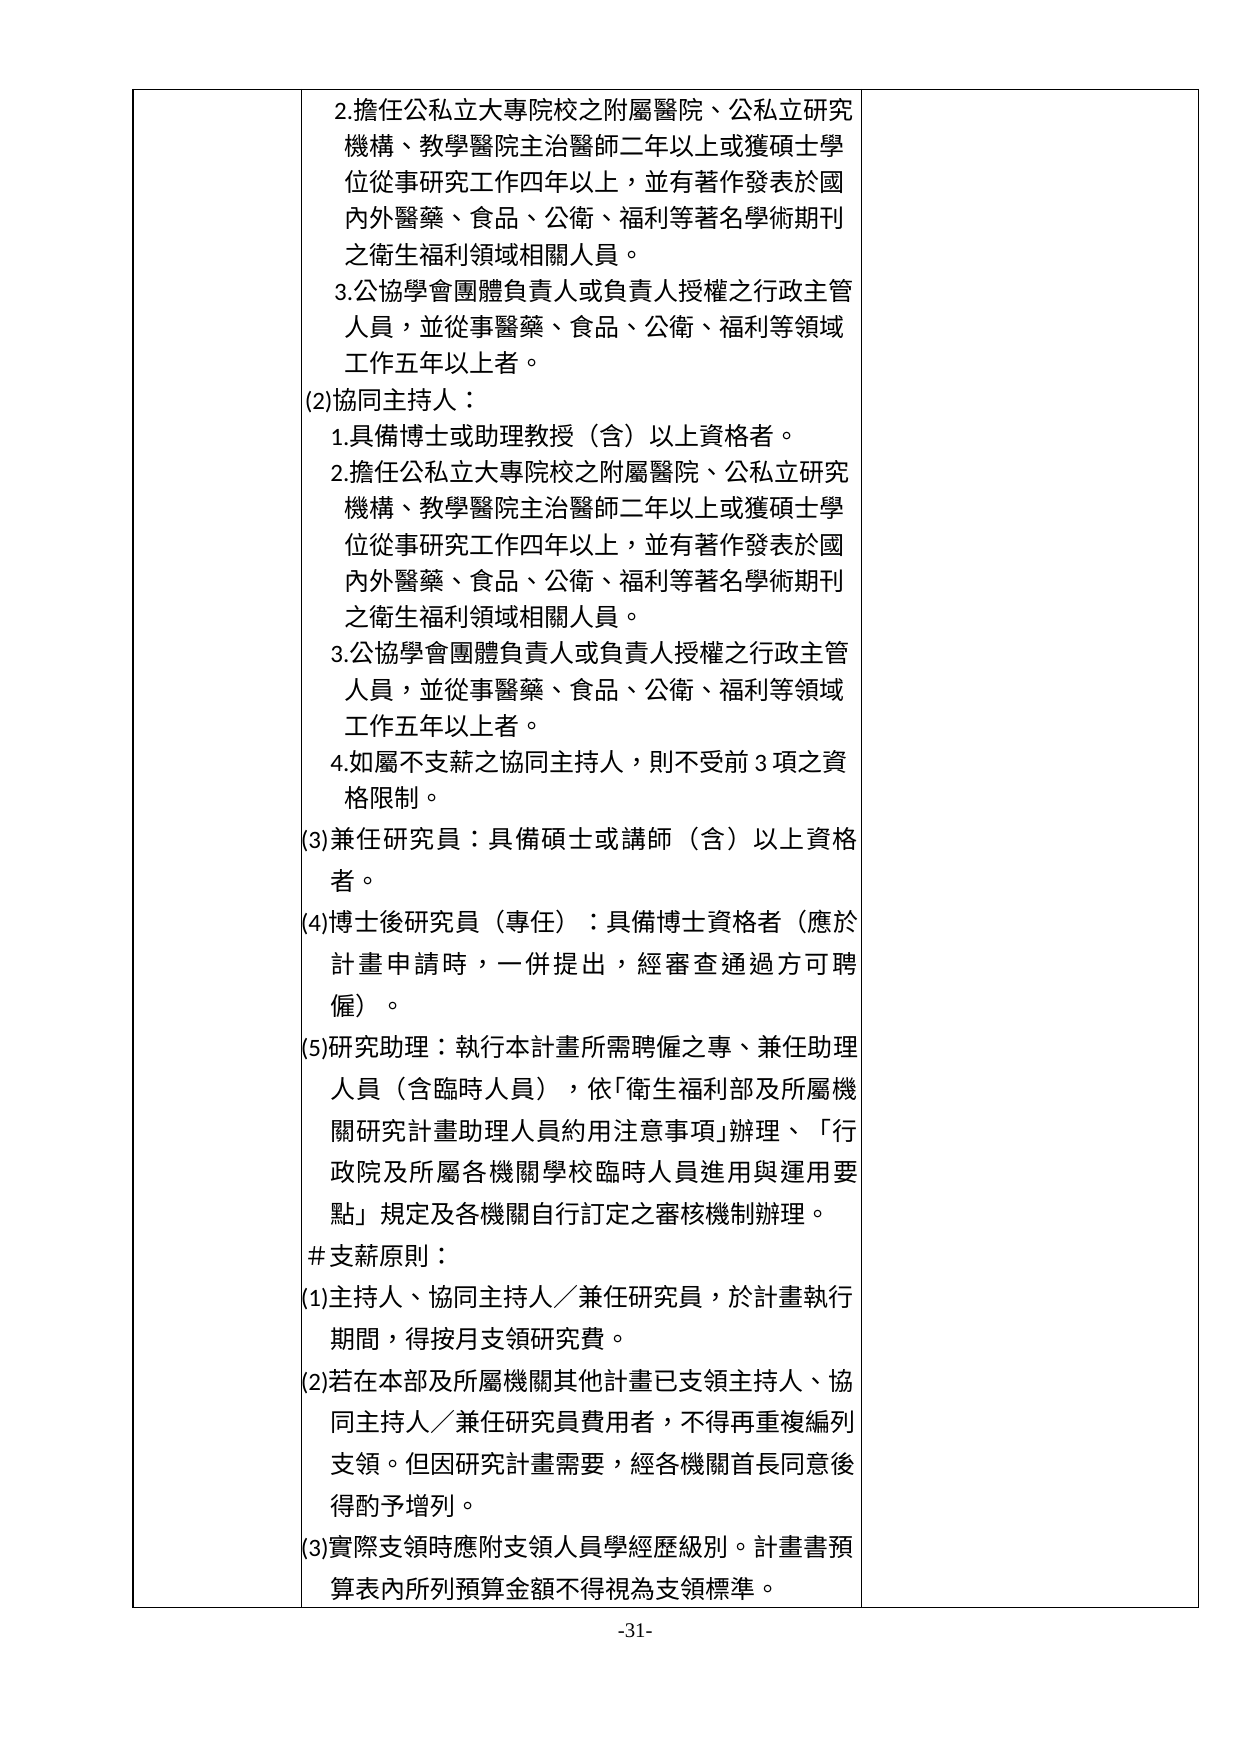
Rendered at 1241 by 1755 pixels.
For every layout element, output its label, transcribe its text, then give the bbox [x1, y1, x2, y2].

table_cell [862, 90, 1198, 1607]
table_cell 2.擔任公私立大專院校之附屬醫院、公私立研究機構、教學醫院主治醫師二年以上或獲碩士學位從事研究工作四年以上，並有著作發表於國內外醫藥、食品、公衛、福利等著名學術期刊之衛生福利領域相關人員。 3.公協學會團體負責人或負責人授權之行政主管人員，並從事醫藥、食品、公衛、福利等領域工作五年以上者。 (2)協同主持人： 1.具備博士或助理教授（含）以上資格者。 2.擔任公私立大專院校之附屬醫院、公私立研究機構、教學醫院主治醫師二年以上或獲碩士學位從事研究工作四年以上，並有著作發表於國內外醫藥、食品、公衛、福利等著名學術期刊之衛生福利領域相關人員。 3.公協學會團體負責人或負責人授權之行政主管人員，並從事醫藥、食品、公衛、福利等領域工作五年以上者。 4.如屬不支薪之協同主持人，則不受前3項之資格限制。 (3)兼任研究員：具備碩士或講師（含）以上資格者。 (4)博士後研究員（專任）：具備博士資格者（應於計畫申請時，一併提出，經審查通過方可聘僱）。 (5)研究助理：執行本計畫所需聘僱之專、兼任助理人員（含臨時人員），依｢衛生福利部及所屬機關研究計畫助理人員約用注意事項｣辦理、「行政院及所屬各機關學校臨時人員進用與運用要點」規定及各機關自行訂定之審核機制辦理。 ＃支薪原則： (1)主持人、協同主持人／兼任研究員，於計畫執行期間，得按月支領研究費。 (2)若在本部及所屬機關其他計畫已支領主持人、協同主持人／兼任研究員費用者，不得再重複編列支領。但因研究計畫需要，經各機關首長同意後得酌予增列。 (3)實際支領時應附支領人員學經歷級別。計畫書預算表內所列預算金額不得視為支領標準。 [302, 90, 861, 1607]
table_cell 人事費 計畫主持人 協同主持人／兼任研究員 博士後研究員（專任） 研究助理薪資 5.保險 6.公提離職儲金或公提退休金 [134, 90, 301, 1607]
